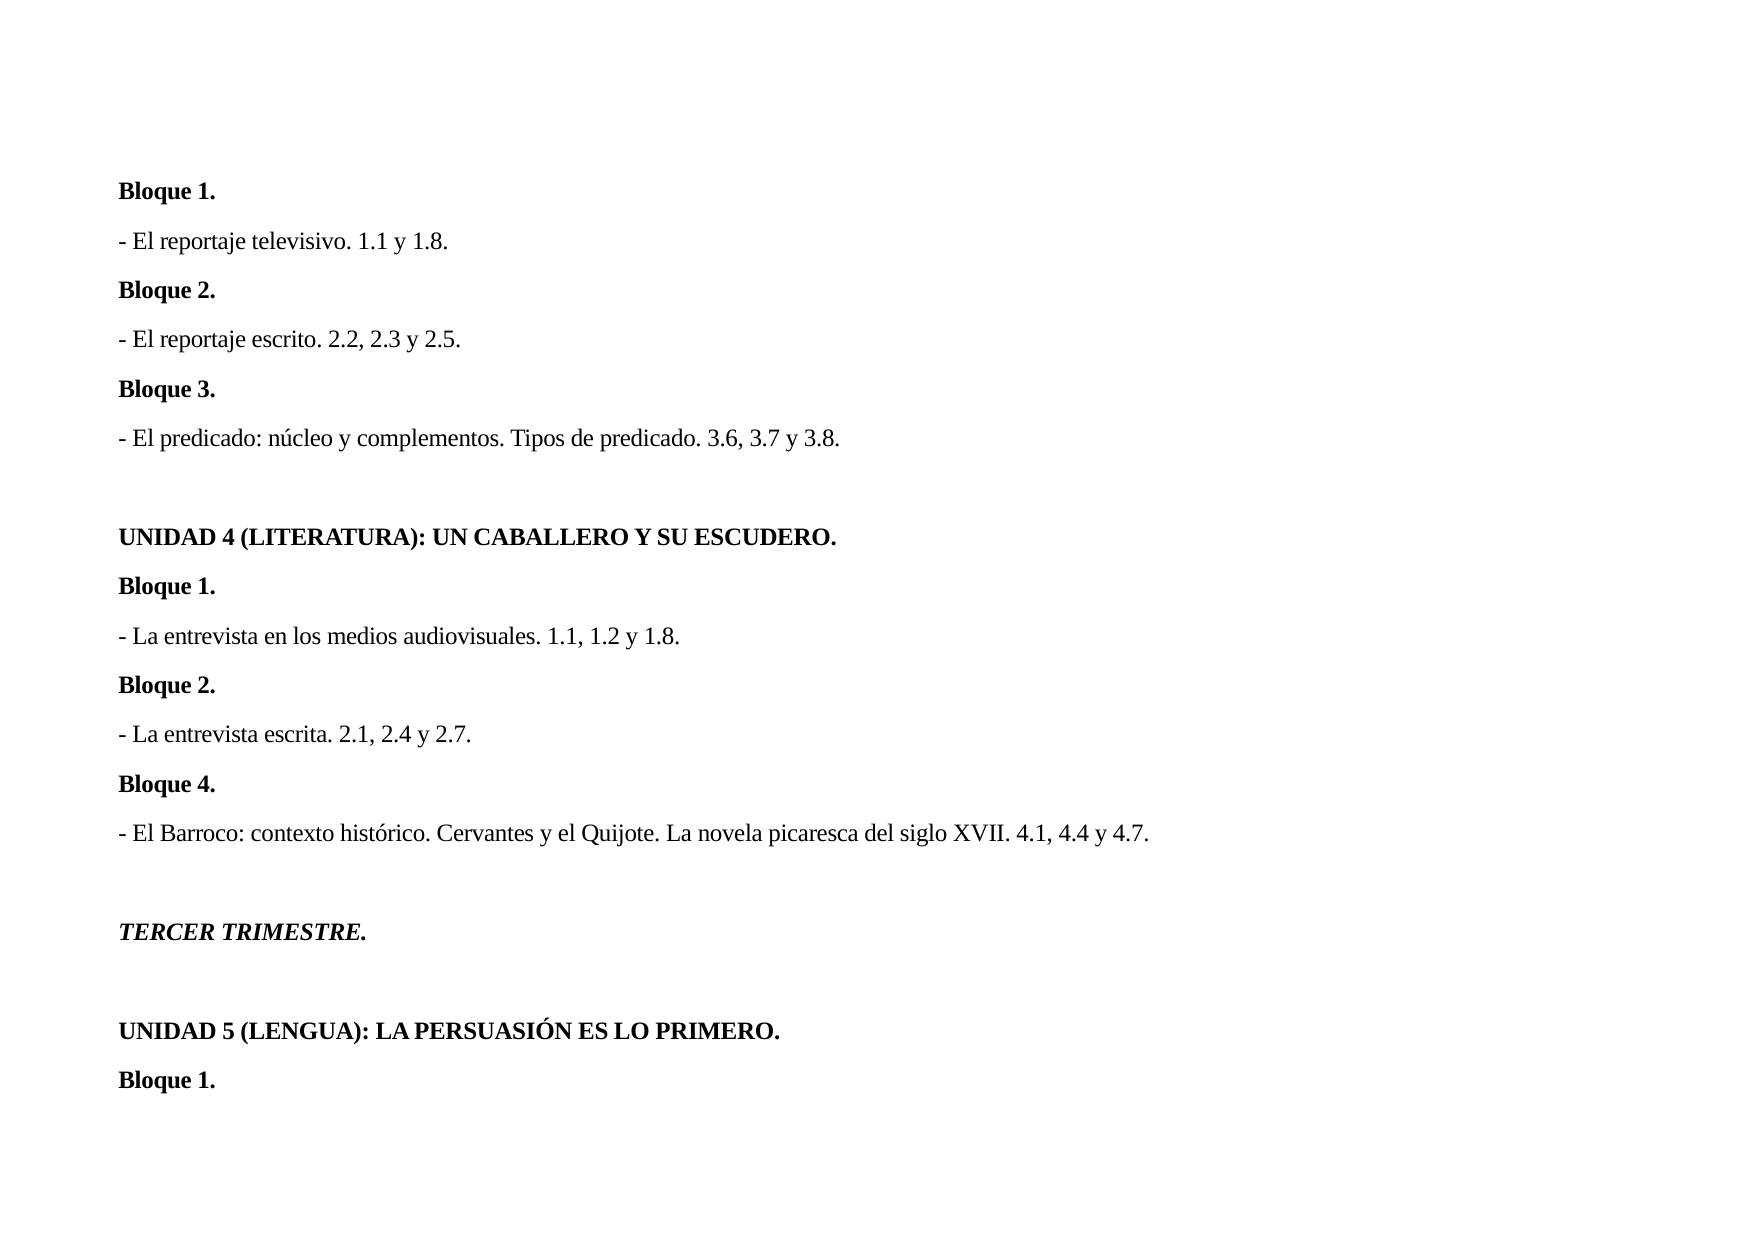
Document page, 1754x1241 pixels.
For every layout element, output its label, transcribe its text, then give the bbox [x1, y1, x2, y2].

text - El reportaje escrito. 2.2, 2.3 y 2.5. [118, 324, 1636, 353]
text - El Barroco: contexto histórico. Cervantes y el Quijote. La novela picaresca del siglo XVII. 4.1, 4.4 y 4.7. [118, 818, 1636, 847]
text Bloque 1. [118, 571, 1636, 600]
text Bloque 1. [118, 1065, 1636, 1094]
text UNIDAD 4 (LITERATURA): UN CABALLERO Y SU ESCUDERO. [118, 522, 1636, 551]
text - El reportaje televisivo. 1.1 y 1.8. [118, 226, 1636, 254]
text Bloque 3. [118, 374, 1636, 403]
text Bloque 2. [118, 275, 1636, 304]
text Bloque 4. [118, 769, 1636, 798]
text - La entrevista en los medios audiovisuales. 1.1, 1.2 y 1.8. [118, 621, 1636, 649]
text - La entrevista escrita. 2.1, 2.4 y 2.7. [118, 719, 1636, 748]
text Bloque 2. [118, 670, 1636, 699]
text TERCER TRIMESTRE. [118, 917, 1636, 946]
text Bloque 1. [118, 176, 1636, 205]
text - El predicado: núcleo y complementos. Tipos de predicado. 3.6, 3.7 y 3.8. [118, 423, 1636, 452]
text UNIDAD 5 (LENGUA): LA PERSUASIÓN ES LO PRIMERO. [118, 1016, 1636, 1044]
